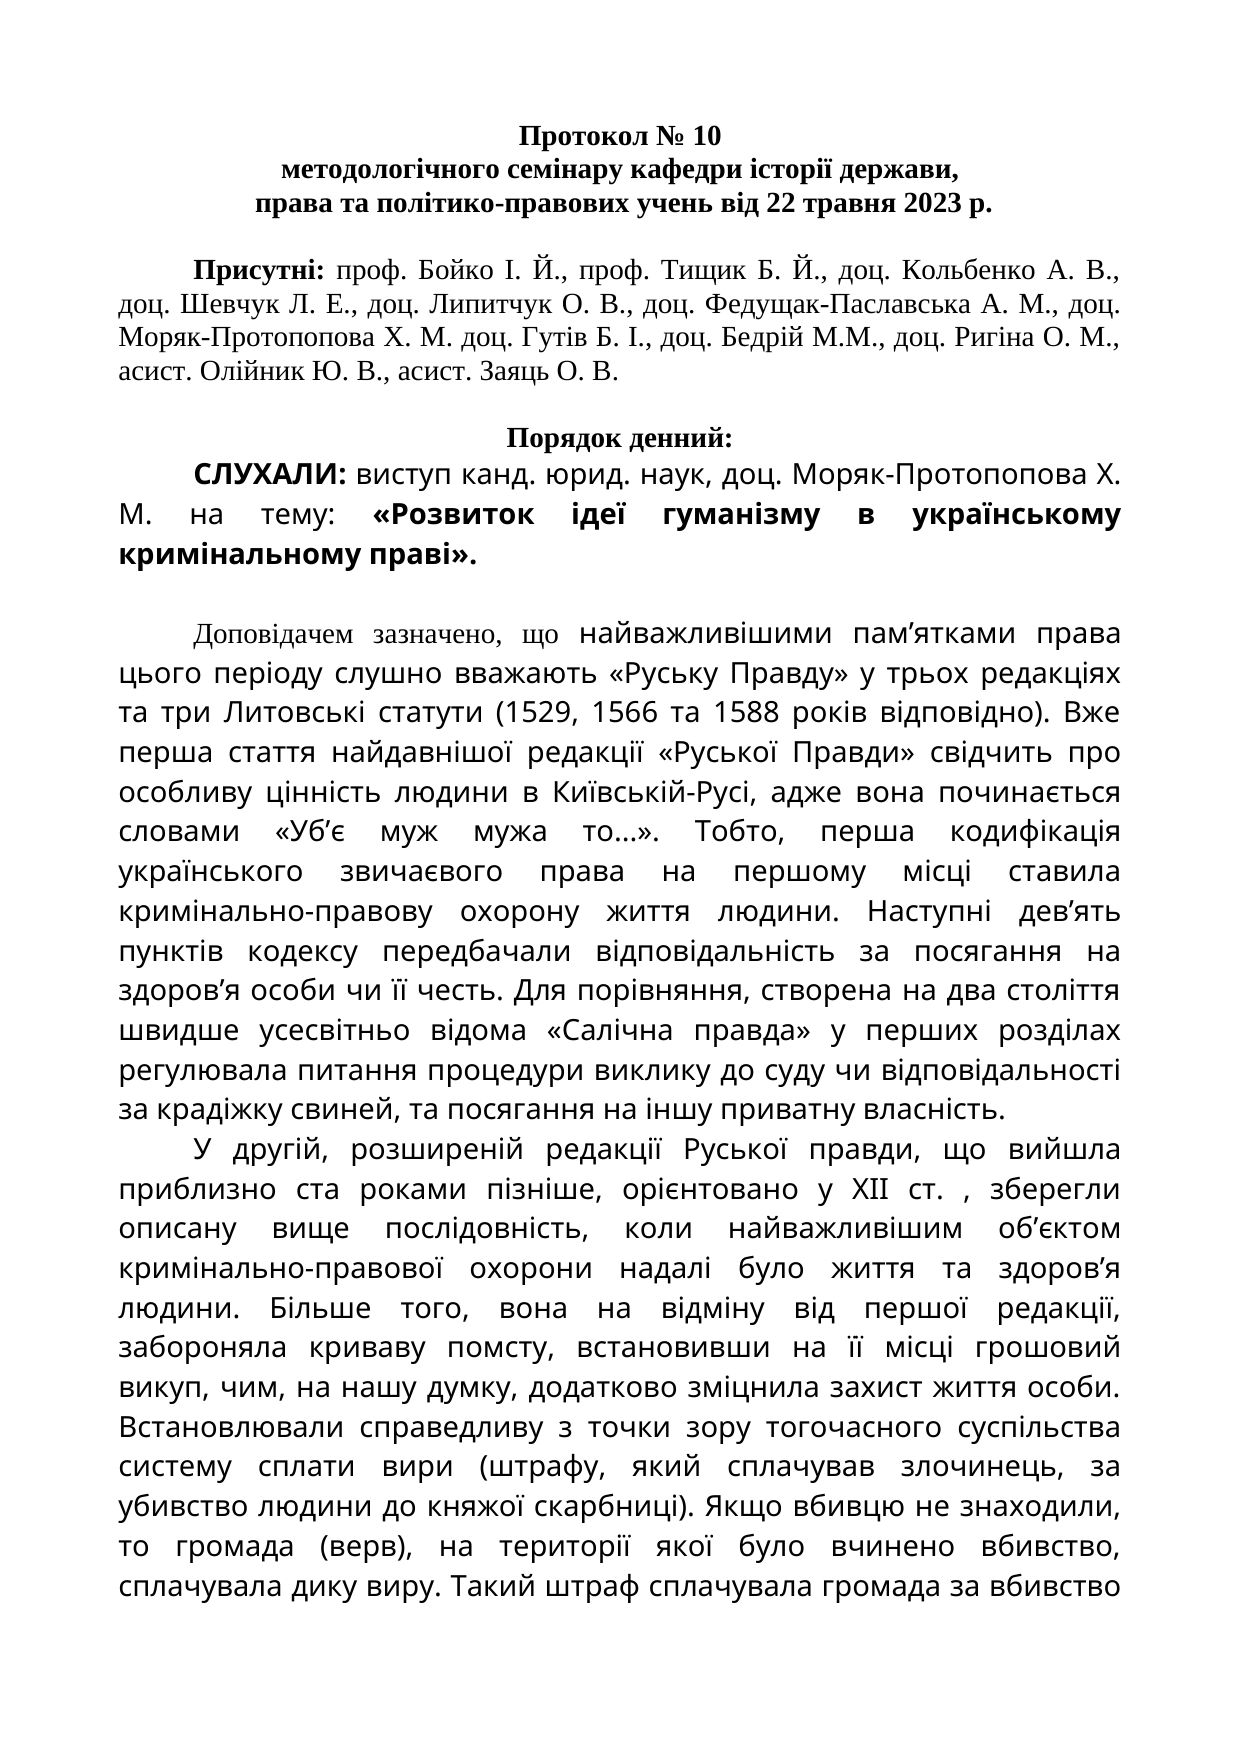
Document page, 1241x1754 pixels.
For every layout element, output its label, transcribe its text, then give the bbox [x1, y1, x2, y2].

text Доповідачем зазначено, що найважливішими пам’ятками права цього періоду слушно вважають «Руську Правду» у трьох редакціях та три Литовські статути (1529, 1566 та 1588 років відповідно). Вже перша стаття найдавнішої редакції «Руської Правди» свідчить про особливу цінність людини в Київській-Русі, адже вона починається словами «Уб’є муж мужа то...». Тобто, перша кодифікація українського звичаєвого права на першому місці ставила кримінально-правову охорону життя людини. Наступні дев’ять пунктів кодексу передбачали відповідальність за посягання на здоров’я особи чи її честь. Для порівняння, створена на два століття швидше усесвітньо відома «Салічна правда» у перших розділах регулювала питання процедури виклику до суду чи відповідальності за крадіжку свиней, та посягання на іншу приватну власність. [118, 612, 1122, 1128]
text Порядок денний: [118, 420, 1122, 453]
text права та політико-правових учень від 22 травня 2023 р. [118, 185, 1122, 219]
text Протокол № 10 [118, 118, 1122, 152]
text методологічного семінару кафедри історії держави, [118, 152, 1122, 185]
text У другій, розширеній редакції Руської правди, що вийшла приблизно ста роками пізніше, орієнтовано у ХІІ ст. , зберегли описану вище послідовність, коли найважливішим об’єктом кримінально-правової охорони надалі було життя та здоров’я людини. Більше того, вона на відміну від першої редакції, забороняла криваву помсту, встановивши на її місці грошовий викуп, чим, на нашу думку, додатково зміцнила захист життя особи. Встановлювали справедливу з точки зору тогочасного суспільства систему сплати вири (штрафу, який сплачував злочинець, за убивство людини до княжої скарбниці). Якщо вбивцю не знаходили, то громада (верв), на території якої було вчинено вбивство, сплачувала дику виру. Такий штраф сплачувала громада за вбивство [118, 1128, 1122, 1604]
text СЛУХАЛИ: виступ канд. юрид. наук, доц. Моряк-Протопопова Х. М. на тему: «Розвиток ідеї гуманізму в українському кримінальному праві». [118, 453, 1122, 573]
text Присутні: проф. Бойко І. Й., проф. Тищик Б. Й., доц. Кольбенко А. В., доц. Шевчук Л. Е., доц. Липитчук О. В., доц. Федущак-Паславська А. М., доц. Моряк-Протопопова Х. М. доц. Гутів Б. І., доц. Бедрій М.М., доц. Ригіна О. М., асист. Олійник Ю. В., асист. Заяць О. В. [118, 252, 1122, 386]
